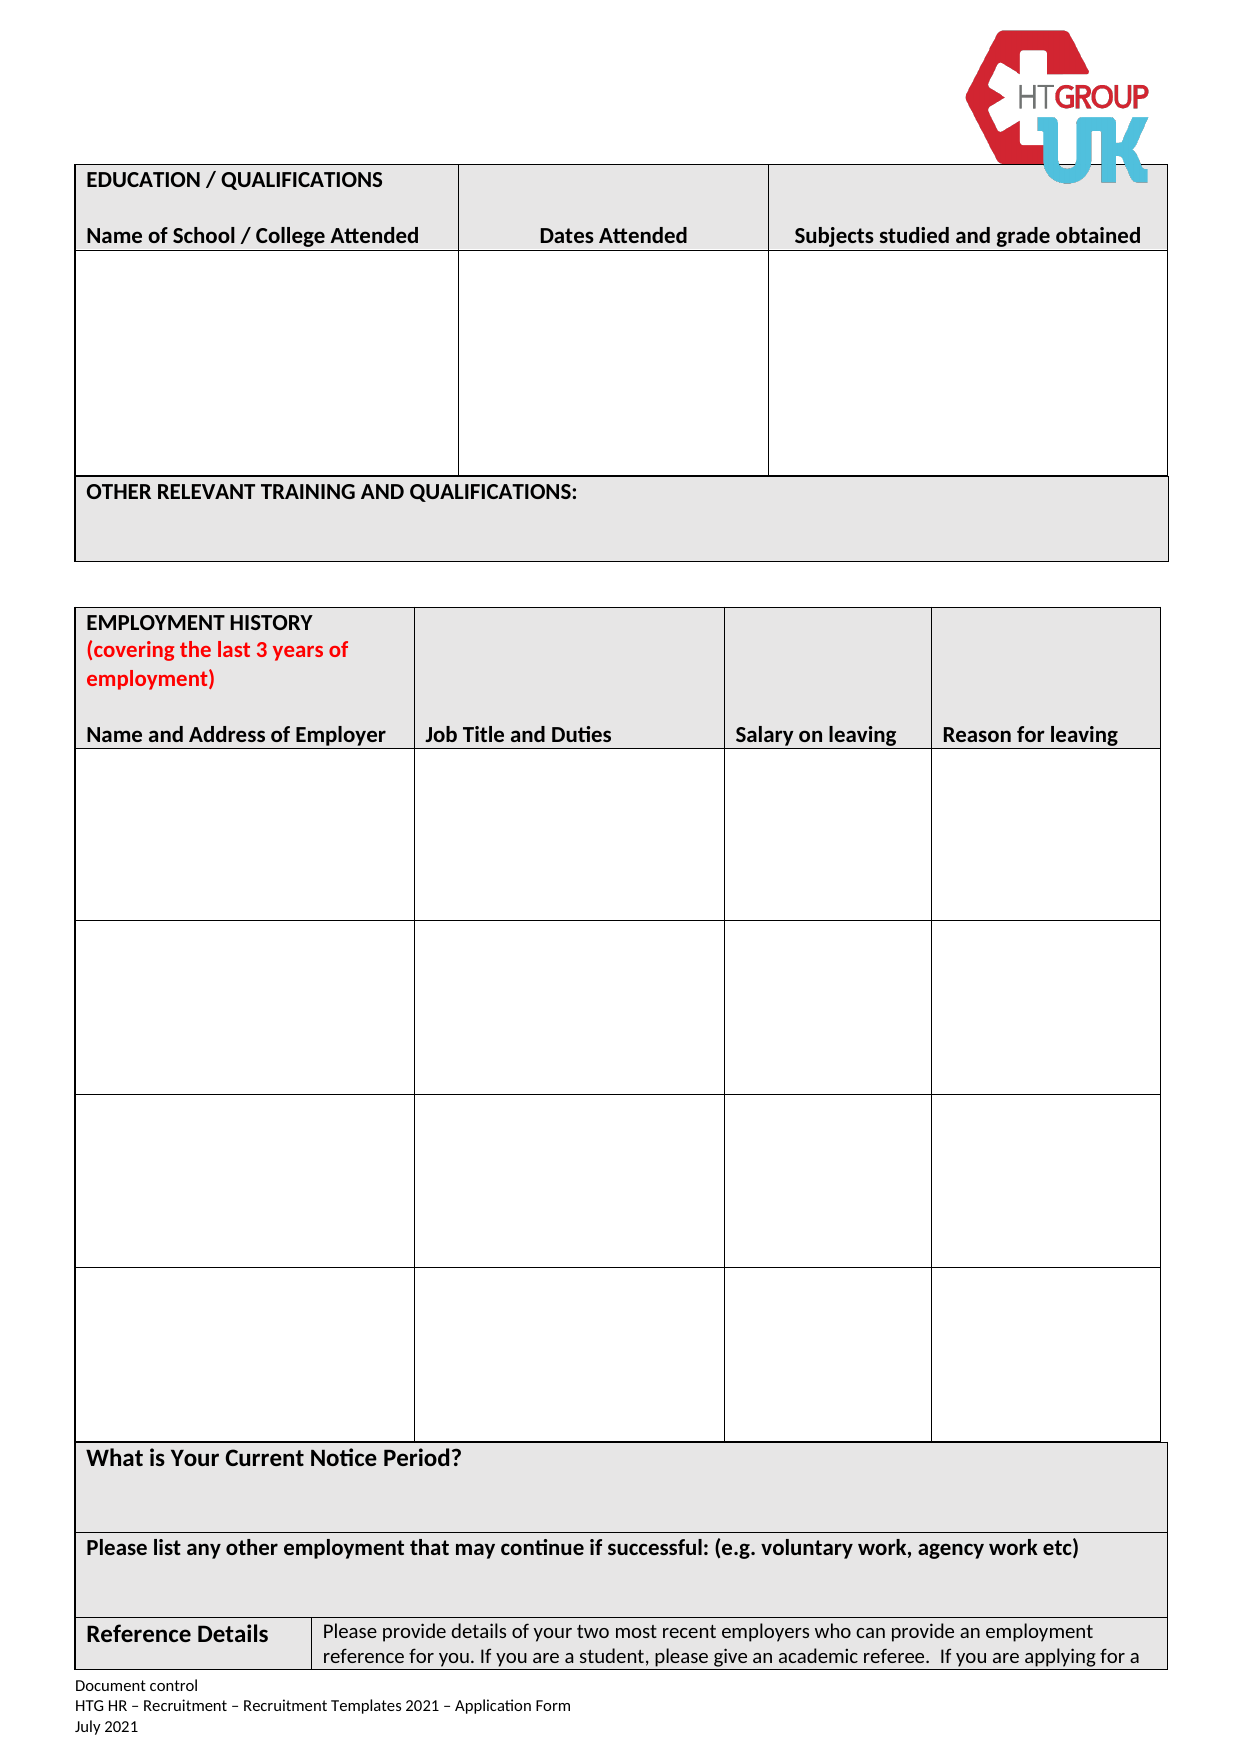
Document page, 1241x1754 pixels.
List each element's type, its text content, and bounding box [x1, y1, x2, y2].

table_cell [415, 749, 724, 920]
table_cell [725, 921, 931, 1094]
table_header EDUCATION / QUALIFICATIONS Name of School / College Attended [76, 165, 458, 249]
table_cell Reference Details [76, 1618, 311, 1669]
table_cell [932, 921, 1160, 1094]
table_header Salary on leaving [725, 608, 931, 748]
table_header OTHER RELEVANT TRAINING AND QUALIFICATIONS: [76, 477, 1168, 561]
table_cell [725, 749, 931, 920]
table_cell [76, 251, 458, 475]
table_cell [932, 1095, 1160, 1267]
table_cell [415, 1095, 724, 1267]
table_cell [725, 1095, 931, 1267]
table_header Dates Attended [459, 165, 768, 249]
table_cell [76, 1095, 414, 1267]
table_header What is Your Current Notice Period? [76, 1443, 1167, 1532]
table_header Reason for leaving [932, 608, 1160, 748]
table_cell [415, 1268, 724, 1441]
table_cell [76, 921, 414, 1094]
table_cell [76, 1268, 414, 1441]
table_header Job Title and Duties [415, 608, 724, 748]
table_header EMPLOYMENT HISTORY (covering the last 3 years of employment) Name and Address of Employer [76, 608, 414, 748]
table_cell [932, 1268, 1160, 1441]
table_cell Please provide details of your two most recent employers who can provide an employment reference for you. If you are a student, please give an academic referee. If you are applying for a [312, 1618, 1167, 1669]
table_cell [459, 251, 768, 475]
table_header Subjects studied and grade obtained [769, 165, 1167, 249]
table_cell [725, 1268, 931, 1441]
table_cell [415, 921, 724, 1094]
table_cell [769, 251, 1167, 475]
table_cell [76, 749, 414, 920]
table_cell [932, 749, 1160, 920]
table_cell Please list any other employment that may continue if successful: (e.g. voluntary work, agency work etc) [76, 1533, 1167, 1617]
